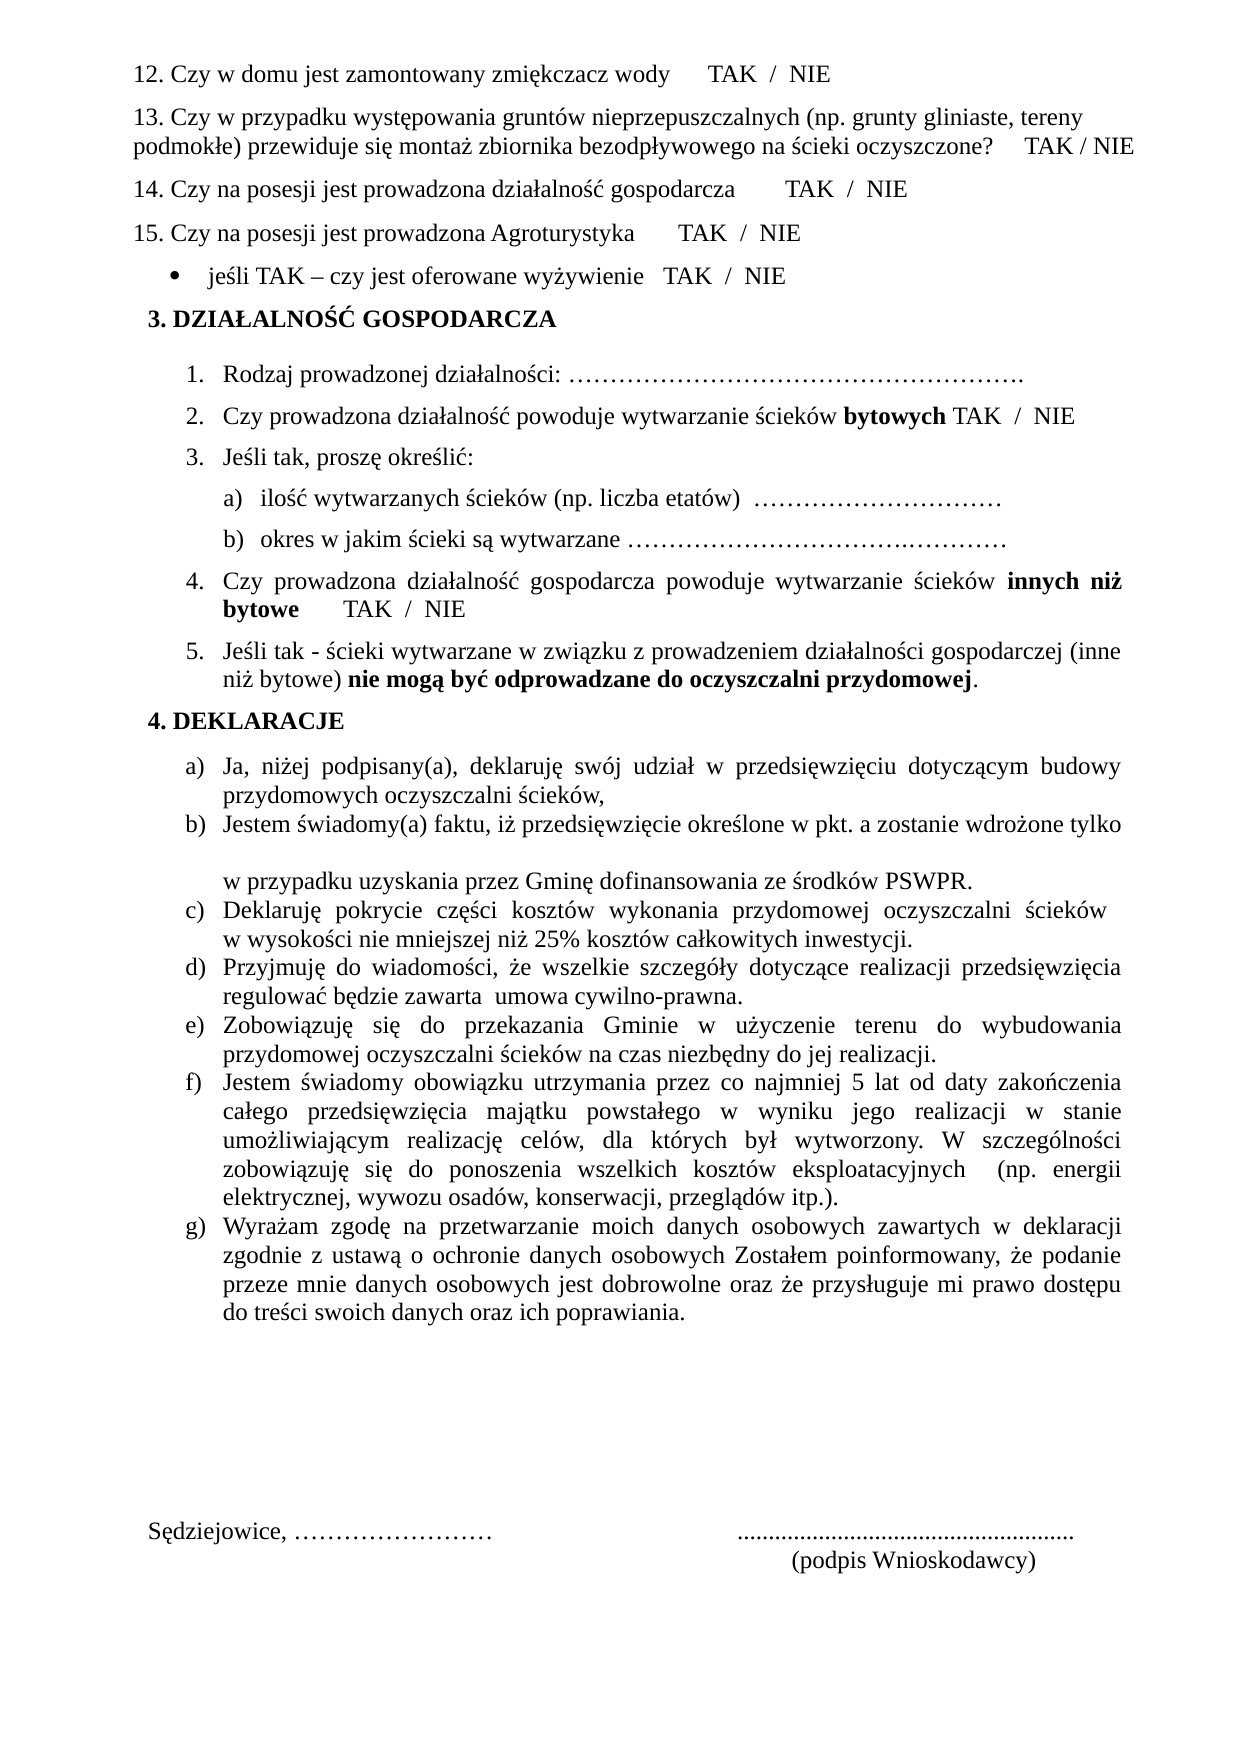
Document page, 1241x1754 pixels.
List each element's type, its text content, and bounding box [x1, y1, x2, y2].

text 3. DZIAŁALNOŚĆ GOSPODARCZA [148, 304, 1122, 333]
list Ja, niżej podpisany(a), deklaruję swój udział w przedsięwzięciu dotyczącym budowy przydomowych oczyszczalni ścieków, [185, 751, 1122, 809]
list Zobowiązuję się do przekazania Gminie w użyczenie terenu do wybudowania przydomowej oczyszczalni ścieków na czas niezbędny do jej realizacji. [185, 1010, 1122, 1067]
list Jeśli tak - ścieki wytwarzane w związku z prowadzeniem działalności gospodarczej (inne niż bytowe) nie mogą być odprowadzane do oczyszczalni przydomowej. [186, 636, 1122, 693]
text 12. Czy w domu jest zamontowany zmiękczacz wody TAK / NIE [133, 59, 1122, 88]
list Deklaruję pokrycie części kosztów wykonania przydomowej oczyszczalni ścieków w wysokości nie mniejszej niż 25% kosztów całkowitych inwestycji. [185, 895, 1122, 952]
list okres w jakim ścieki są wytwarzane …………………………….………… [223, 524, 1122, 553]
list jeśli TAK – czy jest oferowane wyżywienie TAK / NIE [170, 261, 1122, 290]
list Jestem świadomy(a) faktu, iż przedsięwzięcie określone w pkt. a zostanie wdrożone tylko w przypadku uzyskania przez Gminę dofinansowania ze środków PSWPR. [185, 809, 1122, 895]
list Czy prowadzona działalność gospodarcza powoduje wytwarzanie ścieków innych niż bytowe TAK / NIE [186, 566, 1122, 623]
list Jestem świadomy obowiązku utrzymania przez co najmniej 5 lat od daty zakończenia całego przedsięwzięcia majątku powstałego w wyniku jego realizacji w stanie umożliwiającym realizację celów, dla których był wytworzony. W szczególności zobowiązuję się do ponoszenia wszelkich kosztów eksploatacyjnych (np. energii elektrycznej, wywozu osadów, konserwacji, przeglądów itp.). [185, 1067, 1122, 1211]
list Jeśli tak, proszę określić: [186, 442, 1122, 471]
list ilość wytwarzanych ścieków (np. liczba etatów) ………………………… [223, 483, 1122, 512]
text 4. DEKLARACJE [148, 706, 1122, 734]
text 14. Czy na posesji jest prowadzona działalność gospodarcza TAK / NIE [133, 174, 1122, 203]
text Sędziejowice, …………………… ...................................................... (podpis Wnioskodawcy) [148, 1516, 1122, 1574]
text 13. Czy w przypadku występowania gruntów nieprzepuszczalnych (np. grunty gliniaste, tereny podmokłe) przewiduje się montaż zbiornika bezodpływowego na ścieki oczyszczone? TAK / NIE [133, 102, 1152, 160]
list Przyjmuję do wiadomości, że wszelkie szczegóły dotyczące realizacji przedsięwzięcia regulować będzie zawarta umowa cywilno-prawna. [185, 952, 1122, 1010]
list Wyrażam zgodę na przetwarzanie moich danych osobowych zawartych w deklaracji zgodnie z ustawą o ochronie danych osobowych Zostałem poinformowany, że podanie przeze mnie danych osobowych jest dobrowolne oraz że przysługuje mi prawo dostępu do treści swoich danych oraz ich poprawiania. [185, 1211, 1122, 1326]
list Czy prowadzona działalność powoduje wytwarzanie ścieków bytowych TAK / NIE [186, 401, 1122, 429]
text 15. Czy na posesji jest prowadzona Agroturystyka TAK / NIE [133, 218, 1122, 247]
list Rodzaj prowadzonej działalności: ………………………………………………. [186, 359, 1122, 388]
